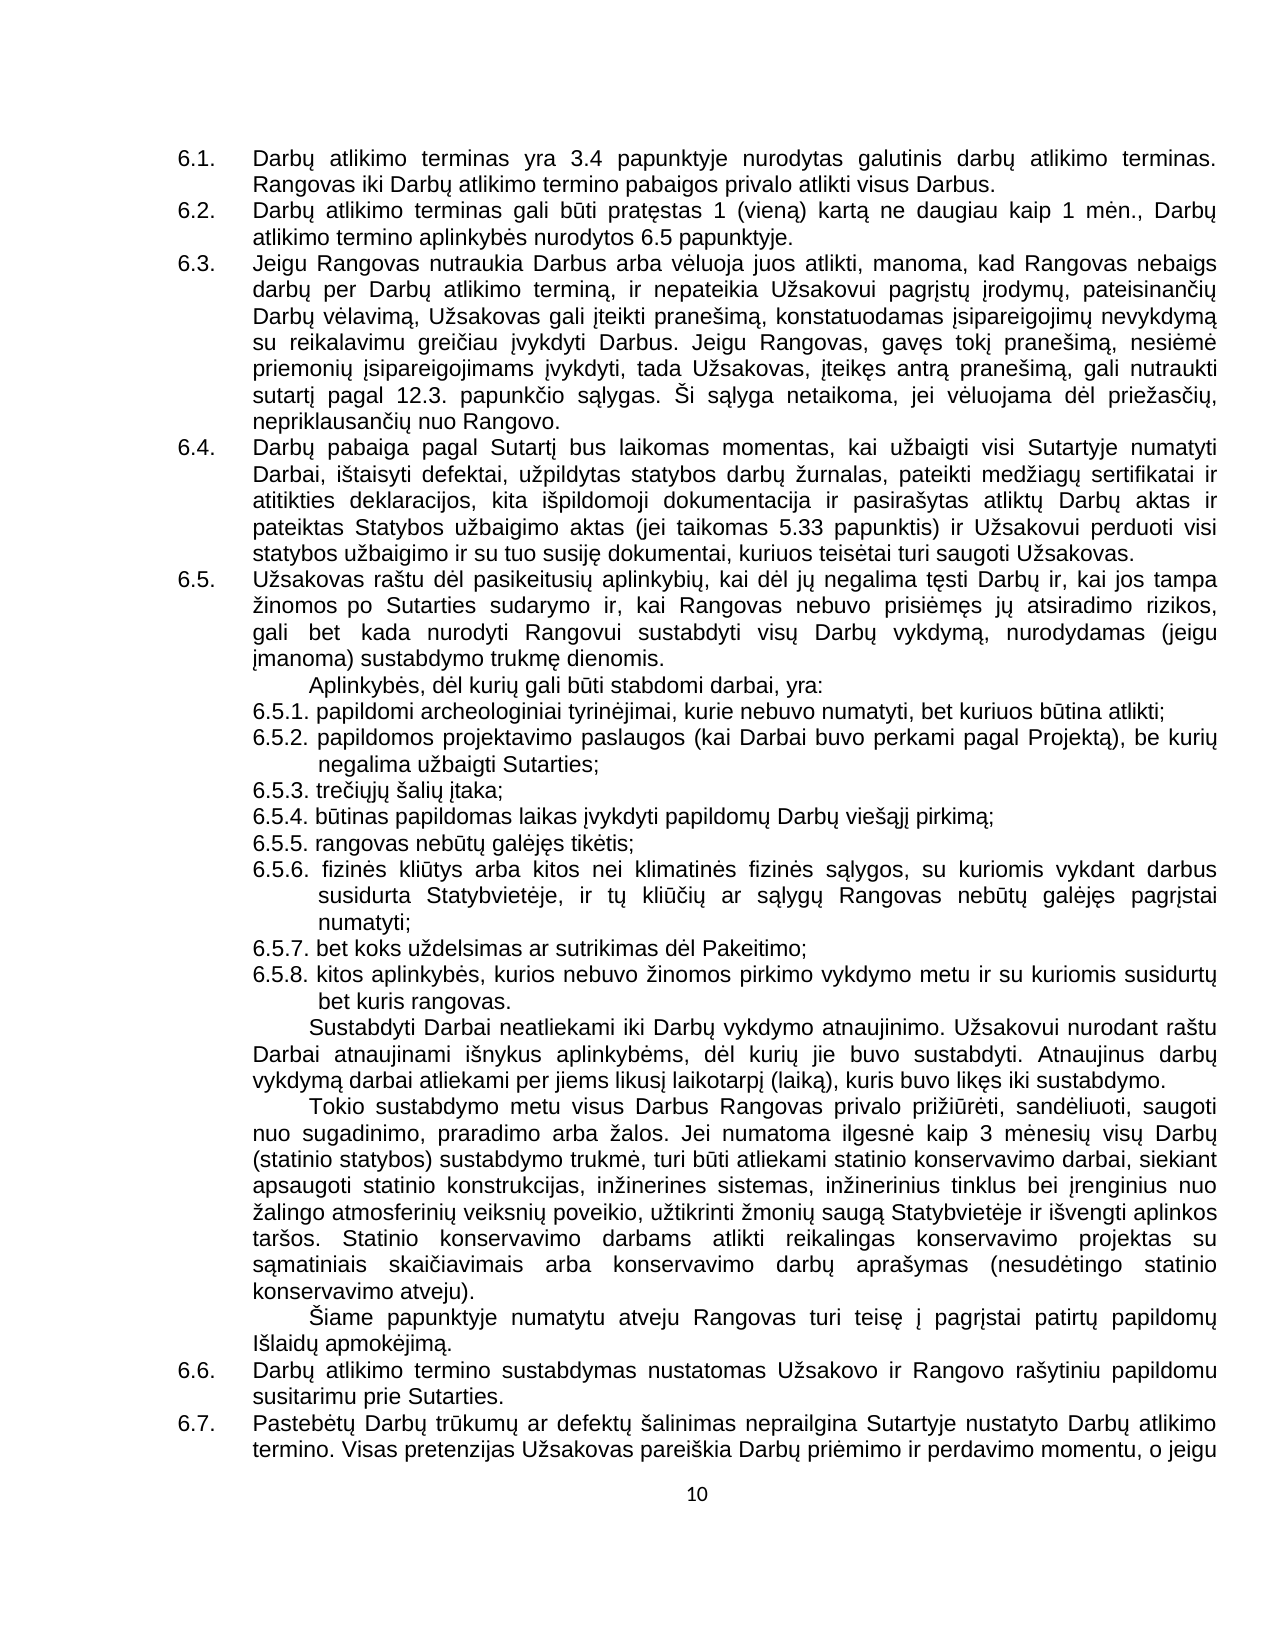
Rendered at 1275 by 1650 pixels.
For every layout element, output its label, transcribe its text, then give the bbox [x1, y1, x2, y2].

text Tokio sustabdymo metu visus Darbus Rangovas privalo prižiūrėti, sandėliuoti, saugoti nuo sugadinimo, praradimo arba žalos. Jei numatoma ilgesnė kaip 3 mėnesių visų Darbų (statinio statybos) sustabdymo trukmė, turi būti atliekami statinio konservavimo darbai, siekiant apsaugoti statinio konstrukcijas, inžinerines sistemas, inžinerinius tinklus bei įrenginius nuo žalingo atmosferinių veiksnių poveikio, užtikrinti žmonių saugą Statybvietėje ir išvengti aplinkos taršos. Statinio konservavimo darbams atlikti reikalingas konservavimo projektas su sąmatiniais skaičiavimais arba konservavimo darbų aprašymas (nesudėtingo statinio konservavimo atveju). [252, 1093, 1218, 1304]
list Užsakovas raštu dėl pasikeitusių aplinkybių, kai dėl jų negalima tęsti Darbų ir, kai jos tampa žinomos po Sutarties sudarymo ir, kai Rangovas nebuvo prisiėmęs jų atsiradimo rizikos, gali bet kada nurodyti Rangovui sustabdyti visų Darbų vykdymą, nurodydamas (jeigu įmanoma) sustabdymo trukmę dienomis. [177, 566, 1218, 672]
text 6.5.6. fizinės kliūtys arba kitos nei klimatinės fizinės sąlygos, su kuriomis vykdant darbus susidurta Statybvietėje, ir tų kliūčių ar sąlygų Rangovas nebūtų galėjęs pagrįstai numatyti; [252, 856, 1218, 935]
list Darbų atlikimo termino sustabdymas nustatomas Užsakovo ir Rangovo rašytiniu papildomu susitarimu prie Sutarties. [177, 1357, 1218, 1409]
text 6.5.4. būtinas papildomas laikas įvykdyti papildomų Darbų viešąjį pirkimą; [252, 803, 1218, 830]
text 6.5.3. trečiųjų šalių įtaka; [252, 777, 1218, 803]
list Darbų atlikimo terminas gali būti pratęstas 1 (vieną) kartą ne daugiau kaip 1 mėn., Darbų atlikimo termino aplinkybės nurodytos 6.5 papunktyje. [177, 197, 1218, 250]
text 6.5.1. papildomi archeologiniai tyrinėjimai, kurie nebuvo numatyti, bet kuriuos būtina atlikti; [252, 698, 1218, 724]
text 6.5.2. papildomos projektavimo paslaugos (kai Darbai buvo perkami pagal Projektą), be kurių negalima užbaigti Sutarties; [252, 724, 1218, 777]
text 6.5.5. rangovas nebūtų galėjęs tikėtis; [252, 830, 1218, 856]
text Sustabdyti Darbai neatliekami iki Darbų vykdymo atnaujinimo. Užsakovui nurodant raštu Darbai atnaujinami išnykus aplinkybėms, dėl kurių jie buvo sustabdyti. Atnaujinus darbų vykdymą darbai atliekami per jiems likusį laikotarpį (laiką), kuris buvo likęs iki sustabdymo. [252, 1014, 1218, 1093]
list Darbų atlikimo terminas yra 3.4 papunktyje nurodytas galutinis darbų atlikimo terminas. Rangovas iki Darbų atlikimo termino pabaigos privalo atlikti visus Darbus. [177, 144, 1218, 197]
list Jeigu Rangovas nutraukia Darbus arba vėluoja juos atlikti, manoma, kad Rangovas nebaigs darbų per Darbų atlikimo terminą, ir nepateikia Užsakovui pagrįstų įrodymų, pateisinančių Darbų vėlavimą, Užsakovas gali įteikti pranešimą, konstatuodamas įsipareigojimų nevykdymą su reikalavimu greičiau įvykdyti Darbus. Jeigu Rangovas, gavęs tokį pranešimą, nesiėmė priemonių įsipareigojimams įvykdyti, tada Užsakovas, įteikęs antrą pranešimą, gali nutraukti sutartį pagal 12.3. papunkčio sąlygas. Ši sąlyga netaikoma, jei vėluojama dėl priežasčių, nepriklausančių nuo Rangovo. [177, 250, 1218, 434]
text Aplinkybės, dėl kurių gali būti stabdomi darbai, yra: [252, 672, 1218, 698]
text 6.5.8. kitos aplinkybės, kurios nebuvo žinomos pirkimo vykdymo metu ir su kuriomis susidurtų bet kuris rangovas. [252, 961, 1218, 1014]
list Darbų pabaiga pagal Sutartį bus laikomas momentas, kai užbaigti visi Sutartyje numatyti Darbai, ištaisyti defektai, užpildytas statybos darbų žurnalas, pateikti medžiagų sertifikatai ir atitikties deklaracijos, kita išpildomoji dokumentacija ir pasirašytas atliktų Darbų aktas ir pateiktas Statybos užbaigimo aktas (jei taikomas 5.33 papunktis) ir Užsakovui perduoti visi statybos užbaigimo ir su tuo susiję dokumentai, kuriuos teisėtai turi saugoti Užsakovas. [177, 434, 1218, 566]
text Šiame papunktyje numatytu atveju Rangovas turi teisę į pagrįstai patirtų papildomų Išlaidų apmokėjimą. [252, 1304, 1218, 1357]
text 6.5.7. bet koks uždelsimas ar sutrikimas dėl Pakeitimo; [252, 935, 1218, 961]
list Pastebėtų Darbų trūkumų ar defektų šalinimas neprailgina Sutartyje nustatyto Darbų atlikimo termino. Visas pretenzijas Užsakovas pareiškia Darbų priėmimo ir perdavimo momentu, o jeigu [177, 1409, 1218, 1462]
